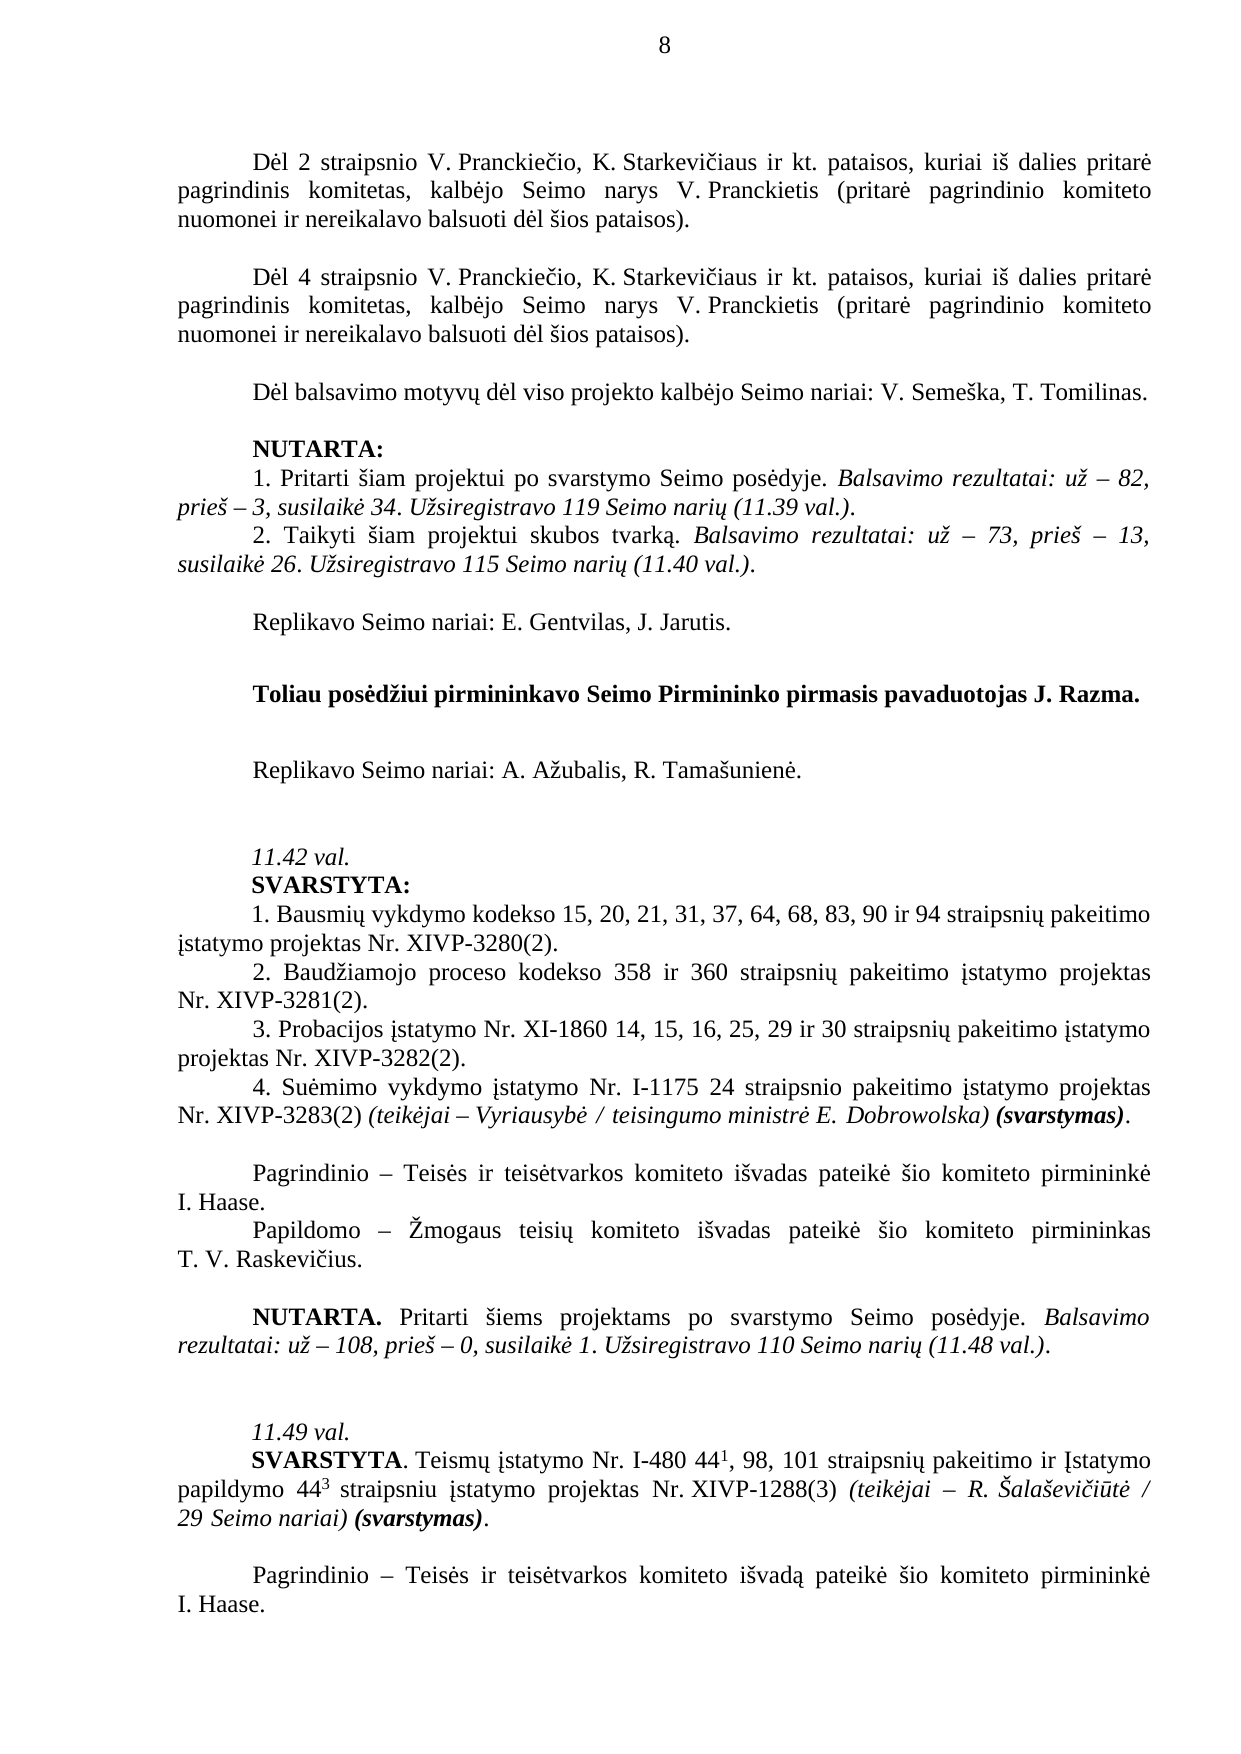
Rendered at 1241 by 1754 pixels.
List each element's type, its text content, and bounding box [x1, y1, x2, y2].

text 1. Bausmių vykdymo kodekso 15, 20, 21, 31, 37, 64, 68, 83, 90 ir 94 straipsnių pakeitimo įstatymo projektas Nr. XIVP-3280(2). [177, 899, 1152, 957]
text NUTARTA. Pritarti šiems projektams po svarstymo Seimo posėdyje. Balsavimo rezultatai: už – 108, prieš – 0, susilaikė 1. Užsiregistravo 110 Seimo narių (11.48 val.). [177, 1302, 1152, 1359]
text SVARSTYTA: [177, 871, 1152, 899]
text Pagrindinio – Teisės ir teisėtvarkos komiteto išvadas pateikė šio komiteto pirmininkė I. Haase. [177, 1158, 1152, 1216]
text Pagrindinio – Teisės ir teisėtvarkos komiteto išvadą pateikė šio komiteto pirmininkė I. Haase. [177, 1561, 1152, 1618]
text Toliau posėdžiui pirmininkavo Seimo Pirmininko pirmasis pavaduotojas J. Razma. [177, 679, 1152, 708]
text 4. Suėmimo vykdymo įstatymo Nr. I-1175 24 straipsnio pakeitimo įstatymo projektas Nr. XIVP-3283(2) (teikėjai – Vyriausybė / teisingumo ministrė E. Dobrowolska) (svarstymas). [177, 1072, 1152, 1129]
text 2. Baudžiamojo proceso kodekso 358 ir 360 straipsnių pakeitimo įstatymo projektas Nr. XIVP-3281(2). [177, 957, 1152, 1014]
text 11.42 val. [177, 842, 1152, 871]
text 1. Pritarti šiam projektui po svarstymo Seimo posėdyje. Balsavimo rezultatai: už – 82, prieš – 3, susilaikė 34. Užsiregistravo 119 Seimo narių (11.39 val.). [177, 463, 1152, 521]
text 11.49 val. [177, 1417, 1152, 1446]
text 3. Probacijos įstatymo Nr. XI-1860 14, 15, 16, 25, 29 ir 30 straipsnių pakeitimo įstatymo projektas Nr. XIVP-3282(2). [177, 1014, 1152, 1072]
text Replikavo Seimo nariai: E. Gentvilas, J. Jarutis. [177, 607, 1152, 636]
text Papildomo – Žmogaus teisių komiteto išvadas pateikė šio komiteto pirmininkas T. V. Raskevičius. [177, 1216, 1152, 1273]
text SVARSTYTA. Teismų įstatymo Nr. I-480 441, 98, 101 straipsnių pakeitimo ir Įstatymo papildymo 443 straipsniu įstatymo projektas Nr. XIVP-1288(3) (teikėjai – R. Šalaševičiūtė / 29 Seimo nariai) (svarstymas). [177, 1446, 1152, 1532]
text Dėl 2 straipsnio V. Pranckiečio, K. Starkevičiaus ir kt. pataisos, kuriai iš dalies pritarė pagrindinis komitetas, kalbėjo Seimo narys V. Pranckietis (pritarė pagrindinio komiteto nuomonei ir nereikalavo balsuoti dėl šios pataisos). [177, 147, 1152, 233]
text Dėl balsavimo motyvų dėl viso projekto kalbėjo Seimo nariai: V. Semeška, T. Tomilinas. [177, 377, 1152, 406]
text Replikavo Seimo nariai: A. Ažubalis, R. Tamašunienė. [177, 756, 1152, 784]
text NUTARTA: [177, 434, 1152, 463]
text 2. Taikyti šiam projektui skubos tvarką. Balsavimo rezultatai: už – 73, prieš – 13, susilaikė 26. Užsiregistravo 115 Seimo narių (11.40 val.). [177, 521, 1152, 578]
text Dėl 4 straipsnio V. Pranckiečio, K. Starkevičiaus ir kt. pataisos, kuriai iš dalies pritarė pagrindinis komitetas, kalbėjo Seimo narys V. Pranckietis (pritarė pagrindinio komiteto nuomonei ir nereikalavo balsuoti dėl šios pataisos). [177, 262, 1152, 348]
